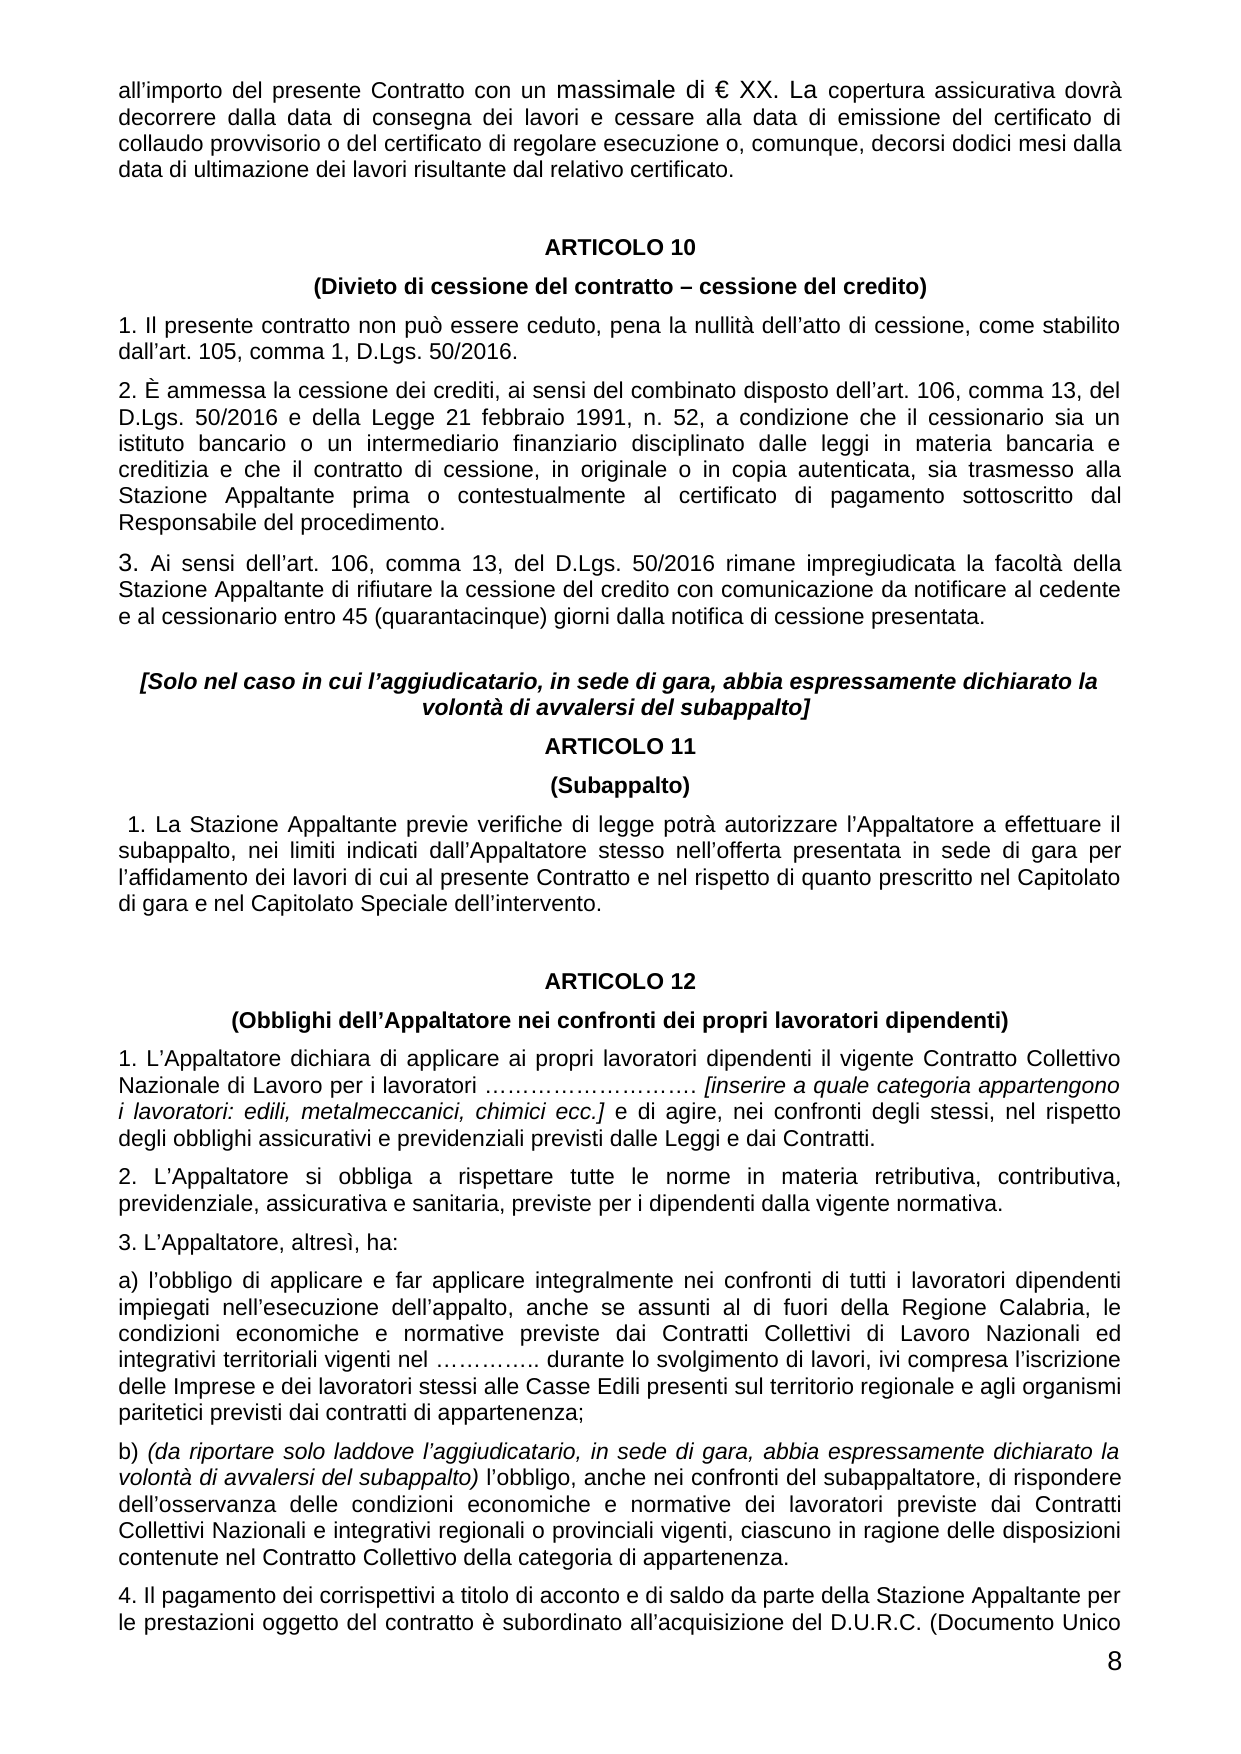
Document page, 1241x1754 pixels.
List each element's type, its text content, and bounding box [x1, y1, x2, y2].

text (Divieto di cessione del contratto – cessione del credito) [118, 273, 1122, 299]
text a) l’obbligo di applicare e far applicare integralmente nei confronti di tutti i lavoratori dipendenti impiegati nell’esecuzione dell’appalto, anche se assunti al di fuori della Regione Calabria, le condizioni economiche e normative previste dai Contratti Collettivi di Lavoro Nazionali ed integrativi territoriali vigenti nel ………….. durante lo svolgimento di lavori, ivi compresa l’iscrizione delle Imprese e dei lavoratori stessi alle Casse Edili presenti sul territorio regionale e agli organismi paritetici previsti dai contratti di appartenenza; [118, 1267, 1122, 1426]
text 3. L’Appaltatore, altresì, ha: [118, 1228, 1122, 1255]
text all’importo del presente Contratto con un massimale di € XX. La copertura assicurativa dovrà decorrere dalla data di consegna dei lavori e cessare alla data di emissione del certificato di collaudo provvisorio o del certificato di regolare esecuzione o, comunque, decorsi dodici mesi dalla data di ultimazione dei lavori risultante dal relativo certificato. [118, 75, 1122, 183]
text ARTICOLO 10 [118, 234, 1122, 261]
text ARTICOLO 11 [118, 733, 1122, 759]
text 2. È ammessa la cessione dei crediti, ai sensi del combinato disposto dell’art. 106, comma 13, del D.Lgs. 50/2016 e della Legge 21 febbraio 1991, n. 52, a condizione che il cessionario sia un istituto bancario o un intermediario finanziario disciplinato dalle leggi in materia bancaria e creditizia e che il contratto di cessione, in originale o in copia autenticata, sia trasmesso alla Stazione Appaltante prima o contestualmente al certificato di pagamento sottoscritto dal Responsabile del procedimento. [118, 377, 1122, 535]
text (Obblighi dell’Appaltatore nei confronti dei propri lavoratori dipendenti) [118, 1007, 1122, 1033]
text 1. Il presente contratto non può essere ceduto, pena la nullità dell’atto di cessione, come stabilito dall’art. 105, comma 1, D.Lgs. 50/2016. [118, 312, 1122, 364]
text (Subappalto) [118, 772, 1122, 798]
text 3. Ai sensi dell’art. 106, comma 13, del D.Lgs. 50/2016 rimane impregiudicata la facoltà della Stazione Appaltante di rifiutare la cessione del credito con comunicazione da notificare al cedente e al cessionario entro 45 (quarantacinque) giorni dalla notifica di cessione presentata. [118, 548, 1122, 629]
text ARTICOLO 12 [118, 968, 1122, 994]
text 4. Il pagamento dei corrispettivi a titolo di acconto e di saldo da parte della Stazione Appaltante per le prestazioni oggetto del contratto è subordinato all’acquisizione del D.U.R.C. (Documento Unico [118, 1582, 1122, 1635]
text 1. La Stazione Appaltante previe verifiche di legge potrà autorizzare l’Appaltatore a effettuare il subappalto, nei limiti indicati dall’Appaltatore stesso nell’offerta presentata in sede di gara per l’affidamento dei lavori di cui al presente Contratto e nel rispetto di quanto prescritto nel Capitolato di gara e nel Capitolato Speciale dell’intervento. [118, 811, 1122, 916]
text [Solo nel caso in cui l’aggiudicatario, in sede di gara, abbia espressamente dichiarato la volontà di avvalersi del subappalto] [118, 668, 1122, 721]
text 2. L’Appaltatore si obbliga a rispettare tutte le norme in materia retributiva, contributiva, previdenziale, assicurativa e sanitaria, previste per i dipendenti dalla vigente normativa. [118, 1163, 1122, 1216]
text b) (da riportare solo laddove l’aggiudicatario, in sede di gara, abbia espressamente dichiarato la volontà di avvalersi del subappalto) l’obbligo, anche nei confronti del subappaltatore, di rispondere dell’osservanza delle condizioni economiche e normative dei lavoratori previste dai Contratti Collettivi Nazionali e integrativi regionali o provinciali vigenti, ciascuno in ragione delle disposizioni contenute nel Contratto Collettivo della categoria di appartenenza. [118, 1438, 1122, 1570]
text 1. L’Appaltatore dichiara di applicare ai propri lavoratori dipendenti il vigente Contratto Collettivo Nazionale di Lavoro per i lavoratori ………………………. [inserire a quale categoria appartengono i lavoratori: edili, metalmeccanici, chimici ecc.] e di agire, nei confronti degli stessi, nel rispetto degli obblighi assicurativi e previdenziali previsti dalle Leggi e dai Contratti. [118, 1045, 1122, 1151]
